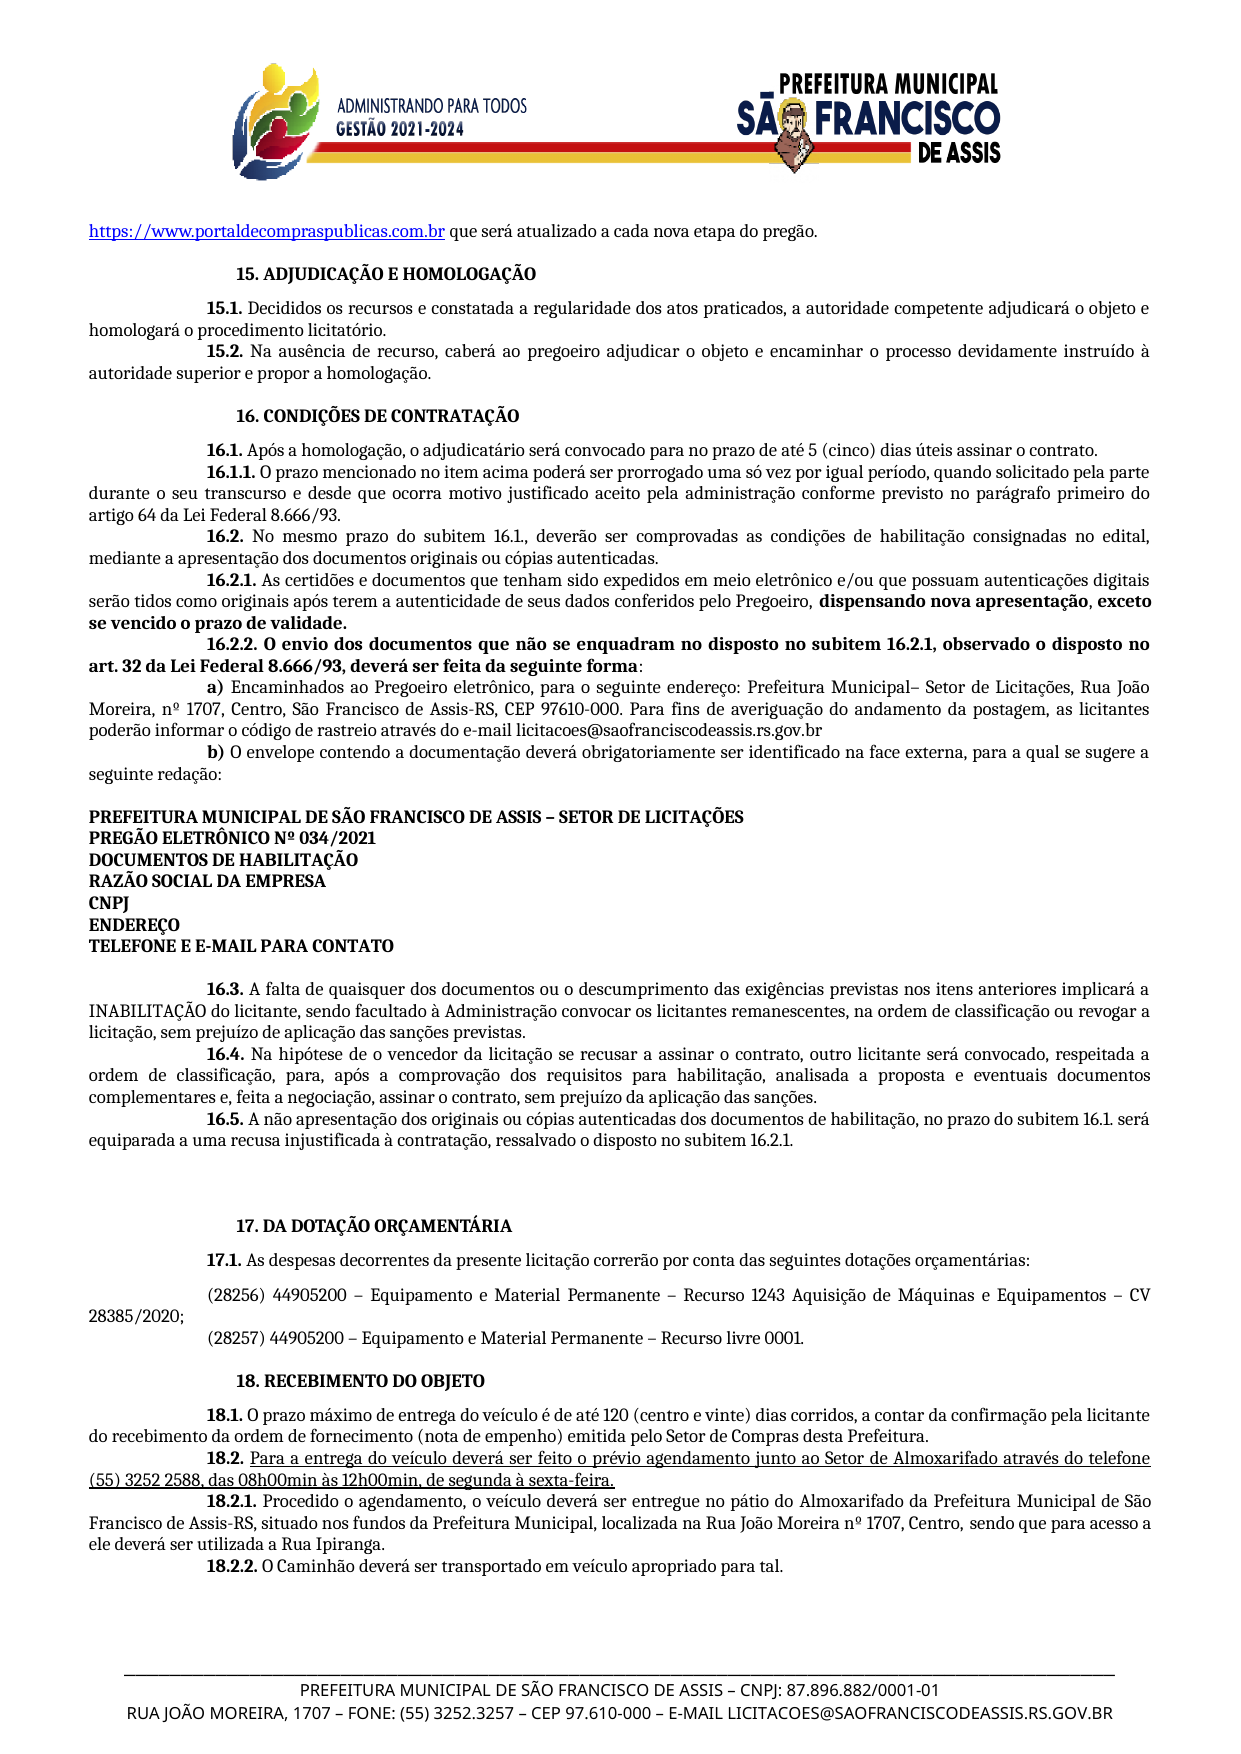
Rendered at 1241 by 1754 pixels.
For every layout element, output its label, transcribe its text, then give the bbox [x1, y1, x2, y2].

text 16.4. Na hipótese de o vencedor da licitação se recusar a assinar o contrato, outro licitante será convocado, respeitada a ordem de classificação, para, após a comprovação dos requisitos para habilitação, analisada a proposta e eventuais documentos complementares e, feita a negociação, assinar o contrato, sem prejuízo da aplicação das sanções. [89, 1043, 1152, 1108]
text 16.3. A falta de quaisquer dos documentos ou o descumprimento das exigências previstas nos itens anteriores implicará a INABILITAÇÃO do licitante, sendo facultado à Administração convocar os licitantes remanescentes, na ordem de classificação ou revogar a licitação, sem prejuízo de aplicação das sanções previstas. [89, 979, 1152, 1043]
text 16.2.2. O envio dos documentos que não se enquadram no disposto no subitem 16.2.1, observado o disposto no art. 32 da Lei Federal 8.666/93, deverá ser feita da seguinte forma: [89, 634, 1152, 677]
text ENDEREÇO [89, 914, 1152, 936]
text 16.1.1. O prazo mencionado no item acima poderá ser prorrogado uma só vez por igual período, quando solicitado pela parte durante o seu transcurso e desde que ocorra motivo justificado aceito pela administração conforme previsto no parágrafo primeiro do artigo 64 da Lei Federal 8.666/93. [89, 461, 1152, 526]
text TELEFONE E E-MAIL PARA CONTATO [89, 936, 1152, 957]
text 16.1. Após a homologação, o adjudicatário será convocado para no prazo de até 5 (cinco) dias úteis assinar o contrato. [89, 440, 1152, 461]
text 18.2. Para a entrega do veículo deverá ser feito o prévio agendamento junto ao Setor de Almoxarifado através do telefone (55) 3252 2588, das 08h00min às 12h00min, de segunda à sexta-feira. [89, 1447, 1152, 1491]
text 16.5. A não apresentação dos originais ou cópias autenticadas dos documentos de habilitação, no prazo do subitem 16.1. será equiparada a uma recusa injustificada à contratação, ressalvado o disposto no subitem 16.2.1. [89, 1108, 1152, 1151]
text PREFEITURA MUNICIPAL DE SÃO FRANCISCO DE ASSIS – SETOR DE LICITAÇÕES [89, 806, 1152, 828]
text 17. DA DOTAÇÃO ORÇAMENTÁRIA [89, 1216, 1152, 1237]
text 15. ADJUDICAÇÃO E HOMOLOGAÇÃO [89, 264, 1152, 285]
text 18.2.2. O Caminhão deverá ser transportado em veículo apropriado para tal. [89, 1555, 1152, 1577]
text 18. RECEBIMENTO DO OBJETO [89, 1370, 1152, 1392]
text (28257) 44905200 – Equipamento e Material Permanente – Recurso livre 0001. [89, 1327, 1152, 1349]
text PREGÃO ELETRÔNICO Nº 034/2021 [89, 828, 1152, 849]
text 16.2. No mesmo prazo do subitem 16.1., deverão ser comprovadas as condições de habilitação consignadas no edital, mediante a apresentação dos documentos originais ou cópias autenticadas. [89, 526, 1152, 569]
text (28256) 44905200 – Equipamento e Material Permanente – Recurso 1243 Aquisição de Máquinas e Equipamentos – CV 28385/2020; [89, 1284, 1152, 1327]
text DOCUMENTOS DE HABILITAÇÃO [89, 849, 1152, 871]
text RAZÃO SOCIAL DA EMPRESA [89, 871, 1152, 892]
text 18.1. O prazo máximo de entrega do veículo é de até 120 (centro e vinte) dias corridos, a contar da confirmação pela licitante do recebimento da ordem de fornecimento (nota de empenho) emitida pelo Setor de Compras desta Prefeitura. [89, 1404, 1152, 1447]
text b) O envelope contendo a documentação deverá obrigatoriamente ser identificado na face externa, para a qual se sugere a seguinte redação: [89, 742, 1152, 785]
text 15.1. Decididos os recursos e constatada a regularidade dos atos praticados, a autoridade competente adjudicará o objeto e homologará o procedimento licitatório. [89, 298, 1152, 341]
text 18.2.1. Procedido o agendamento, o veículo deverá ser entregue no pátio do Almoxarifado da Prefeitura Municipal de São Francisco de Assis-RS, situado nos fundos da Prefeitura Municipal, localizada na Rua João Moreira nº 1707, Centro, sendo que para acesso a ele deverá ser utilizada a Rua Ipiranga. [89, 1491, 1152, 1555]
text 17.1. As despesas decorrentes da presente licitação correrão por conta das seguintes dotações orçamentárias: [89, 1250, 1152, 1272]
text a) Encaminhados ao Pregoeiro eletrônico, para o seguinte endereço: Prefeitura Municipal– Setor de Licitações, Rua João Moreira, nº 1707, Centro, São Francisco de Assis-RS, CEP 97610-000. Para fins de averiguação do andamento da postagem, as licitantes poderão informar o código de rastreio através do e-mail licitacoes@saofranciscodeassis.rs.gov.br [89, 677, 1152, 742]
text 15.2. Na ausência de recurso, caberá ao pregoeiro adjudicar o objeto e encaminhar o processo devidamente instruído à autoridade superior e propor a homologação. [89, 341, 1152, 384]
text CNPJ [89, 892, 1152, 914]
text 16.2.1. As certidões e documentos que tenham sido expedidos em meio eletrônico e/ou que possuam autenticações digitais serão tidos como originais após terem a autenticidade de seus dados conferidos pelo Pregoeiro, dispensando nova apresentação, exceto se vencido o prazo de validade. [89, 569, 1152, 634]
text 16. CONDIÇÕES DE CONTRATAÇÃO [89, 406, 1152, 427]
text https://www.portaldecompraspublicas.com.br que será atualizado a cada nova etapa do pregão. [89, 221, 1152, 242]
